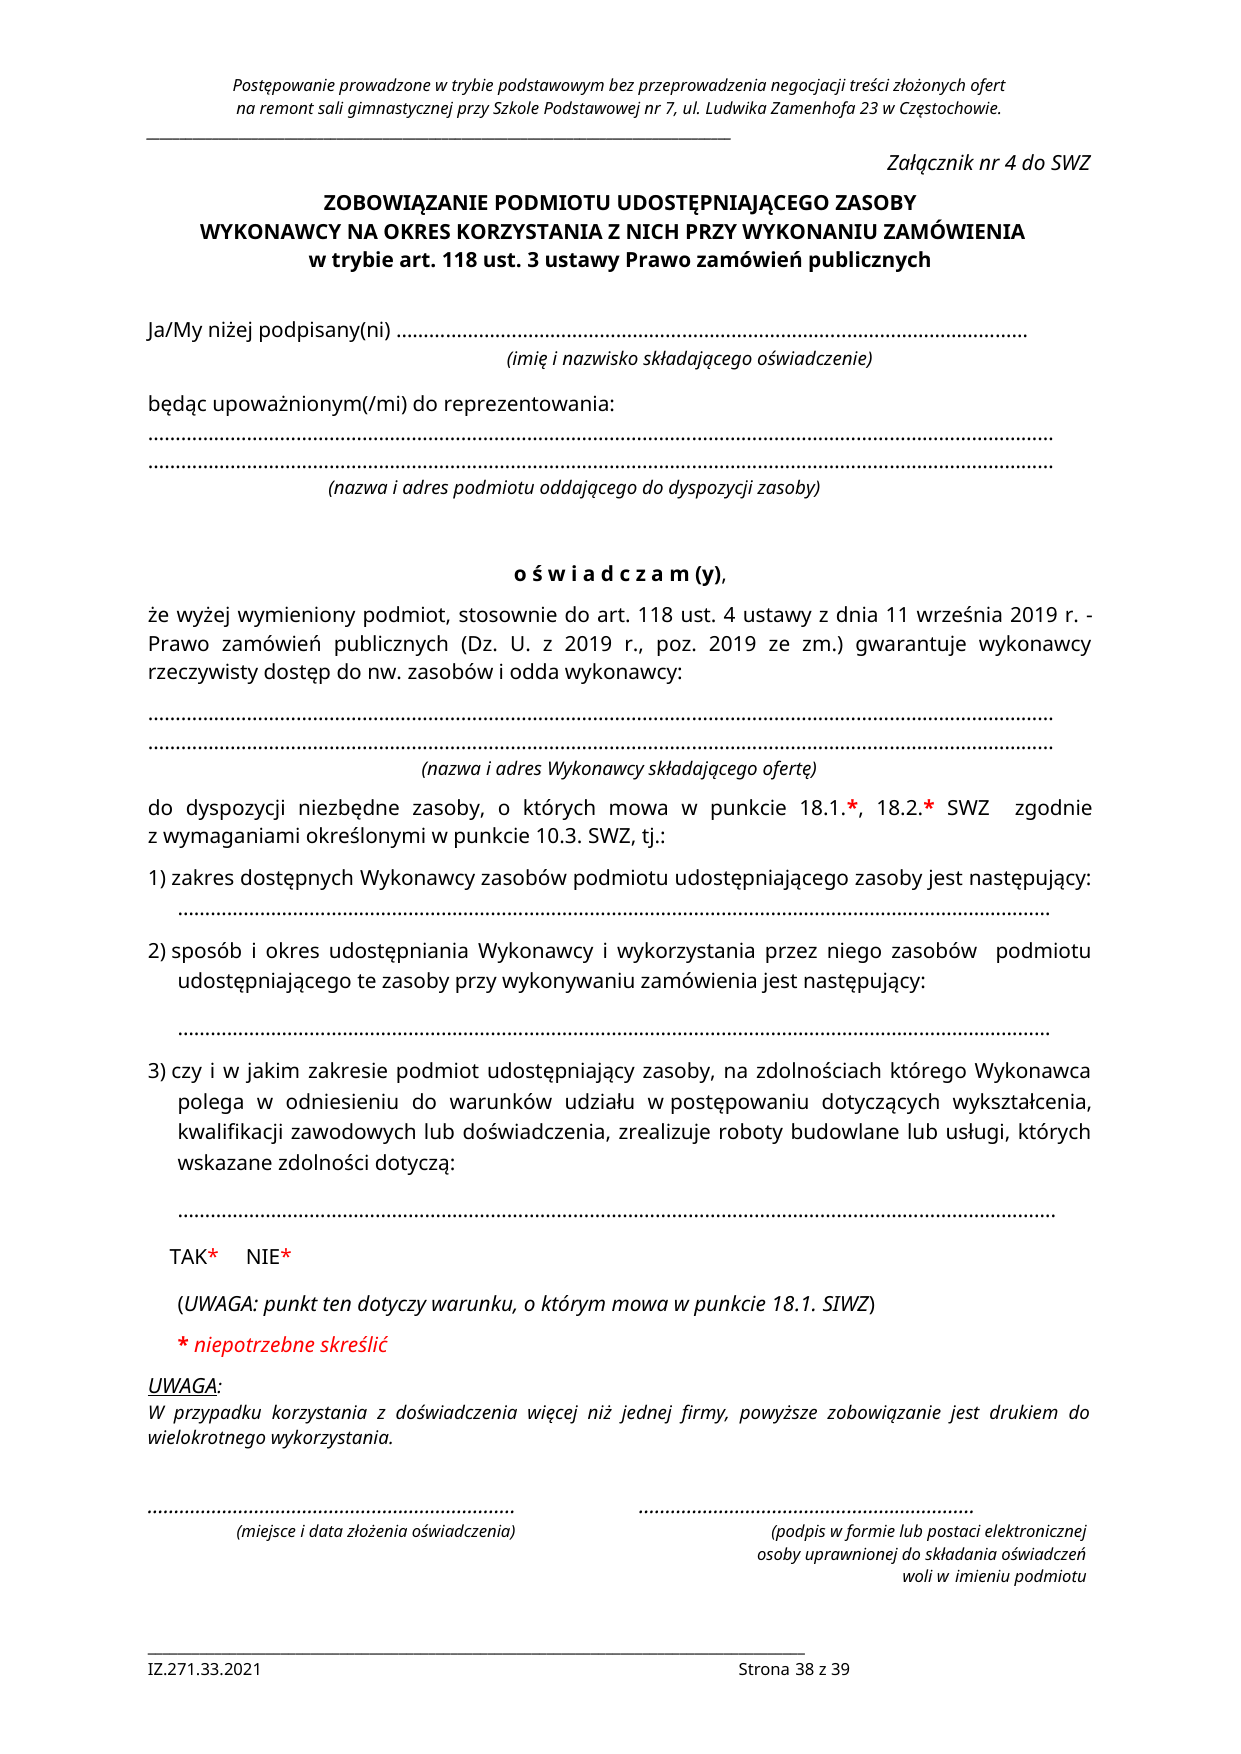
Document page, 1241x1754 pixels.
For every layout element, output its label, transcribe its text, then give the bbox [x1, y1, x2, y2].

text osoby uprawnionej do składania oświadczeń [148, 1542, 1093, 1565]
text * niepotrzebne skreślić [177, 1330, 1093, 1358]
text W przypadku korzystania z doświadczenia więcej niż jednej firmy, powyższe zobowiązanie jest drukiem do wielokrotnego wykorzystania. [148, 1399, 1093, 1450]
text (imię i nazwisko składającego oświadczenie) [148, 345, 1093, 371]
text ………………………………………………………………………………………………………………………………………………… [148, 446, 1093, 475]
text UWAGA: [148, 1371, 1093, 1399]
text ………………………………………………………………………………………………………………………………………………… [148, 727, 1093, 755]
text o ś w i a d c z a m (y), [148, 559, 1093, 588]
text (miejsce i data złożenia oświadczenia) (podpis w formie lub postaci elektronicznej [148, 1519, 1093, 1542]
text w trybie art. 118 ust. 3 ustawy Prawo zamówień publicznych [148, 245, 1093, 274]
text …………………………………………………………………………………………………………………………………………… [177, 1013, 1093, 1042]
text ………………………………………………………………………………………………………………………………………………… [148, 698, 1093, 727]
text ZOBOWIĄZANIE PODMIOTU UDOSTĘPNIAJĄCEGO ZASOBY [148, 188, 1093, 217]
text woli w imieniu podmiotu [148, 1565, 1093, 1588]
text że wyżej wymieniony podmiot, stosownie do art. 118 ust. 4 ustawy z dnia 11 września 2019 r. - Prawo zamówień publicznych (Dz. U. z 2019 r., poz. 2019 ze zm.) gwarantuje wykonawcy rzeczywisty dostęp do nw. zasobów i odda wykonawcy: [148, 601, 1093, 686]
text do dyspozycji niezbędne zasoby, o których mowa w punkcie 18.1.*, 18.2.* SWZ zgodnie z wymaganiami określonymi w punkcie 10.3. SWZ, tj.: [148, 793, 1093, 850]
text 1) zakres dostępnych Wykonawcy zasobów podmiotu udostępniającego zasoby jest następujący: …………………………………………………………………………………………………………………………………………… [148, 863, 1093, 921]
text ………………………………………………………………………………………………………………………………………………… [148, 418, 1093, 446]
text ……………………………………………………………………………………………………………………………………………. [177, 1195, 1093, 1223]
text 2) sposób i okres udostępniania Wykonawcy i wykorzystania przez niego zasobów podmiotu udostępniającego te zasoby przy wykonywaniu zamówienia jest następujący: [148, 936, 1093, 995]
text TAK* NIE* [148, 1242, 1093, 1270]
text (nazwa i adres podmiotu oddającego do dyspozycji zasoby) [148, 475, 1093, 500]
text 3) czy i w jakim zakresie podmiot udostępniający zasoby, na zdolnościach którego Wykonawca polega w odniesieniu do warunków udziału w postępowaniu dotyczących wykształcenia, kwalifikacji zawodowych lub doświadczenia, zrealizuje roboty budowlane lub usługi, których wskazane zdolności dotyczą: [148, 1056, 1093, 1176]
text Załącznik nr 4 do SWZ [148, 148, 1093, 176]
text …………………………………………………………… ……………………………………………………… [148, 1491, 1093, 1519]
text (nazwa i adres Wykonawcy składającego ofertę) [148, 755, 1093, 781]
text będąc upoważnionym(/mi) do reprezentowania: [148, 389, 1093, 418]
text WYKONAWCY NA OKRES KORZYSTANIA Z NICH PRZY WYKONANIU ZAMÓWIENIA [133, 217, 1093, 245]
text (UWAGA: punkt ten dotyczy warunku, o którym mowa w punkcie 18.1. SIWZ) [177, 1289, 1093, 1317]
text Ja/My niżej podpisany(ni) ………………….…………………………………………………...…………………………… [148, 315, 1093, 343]
